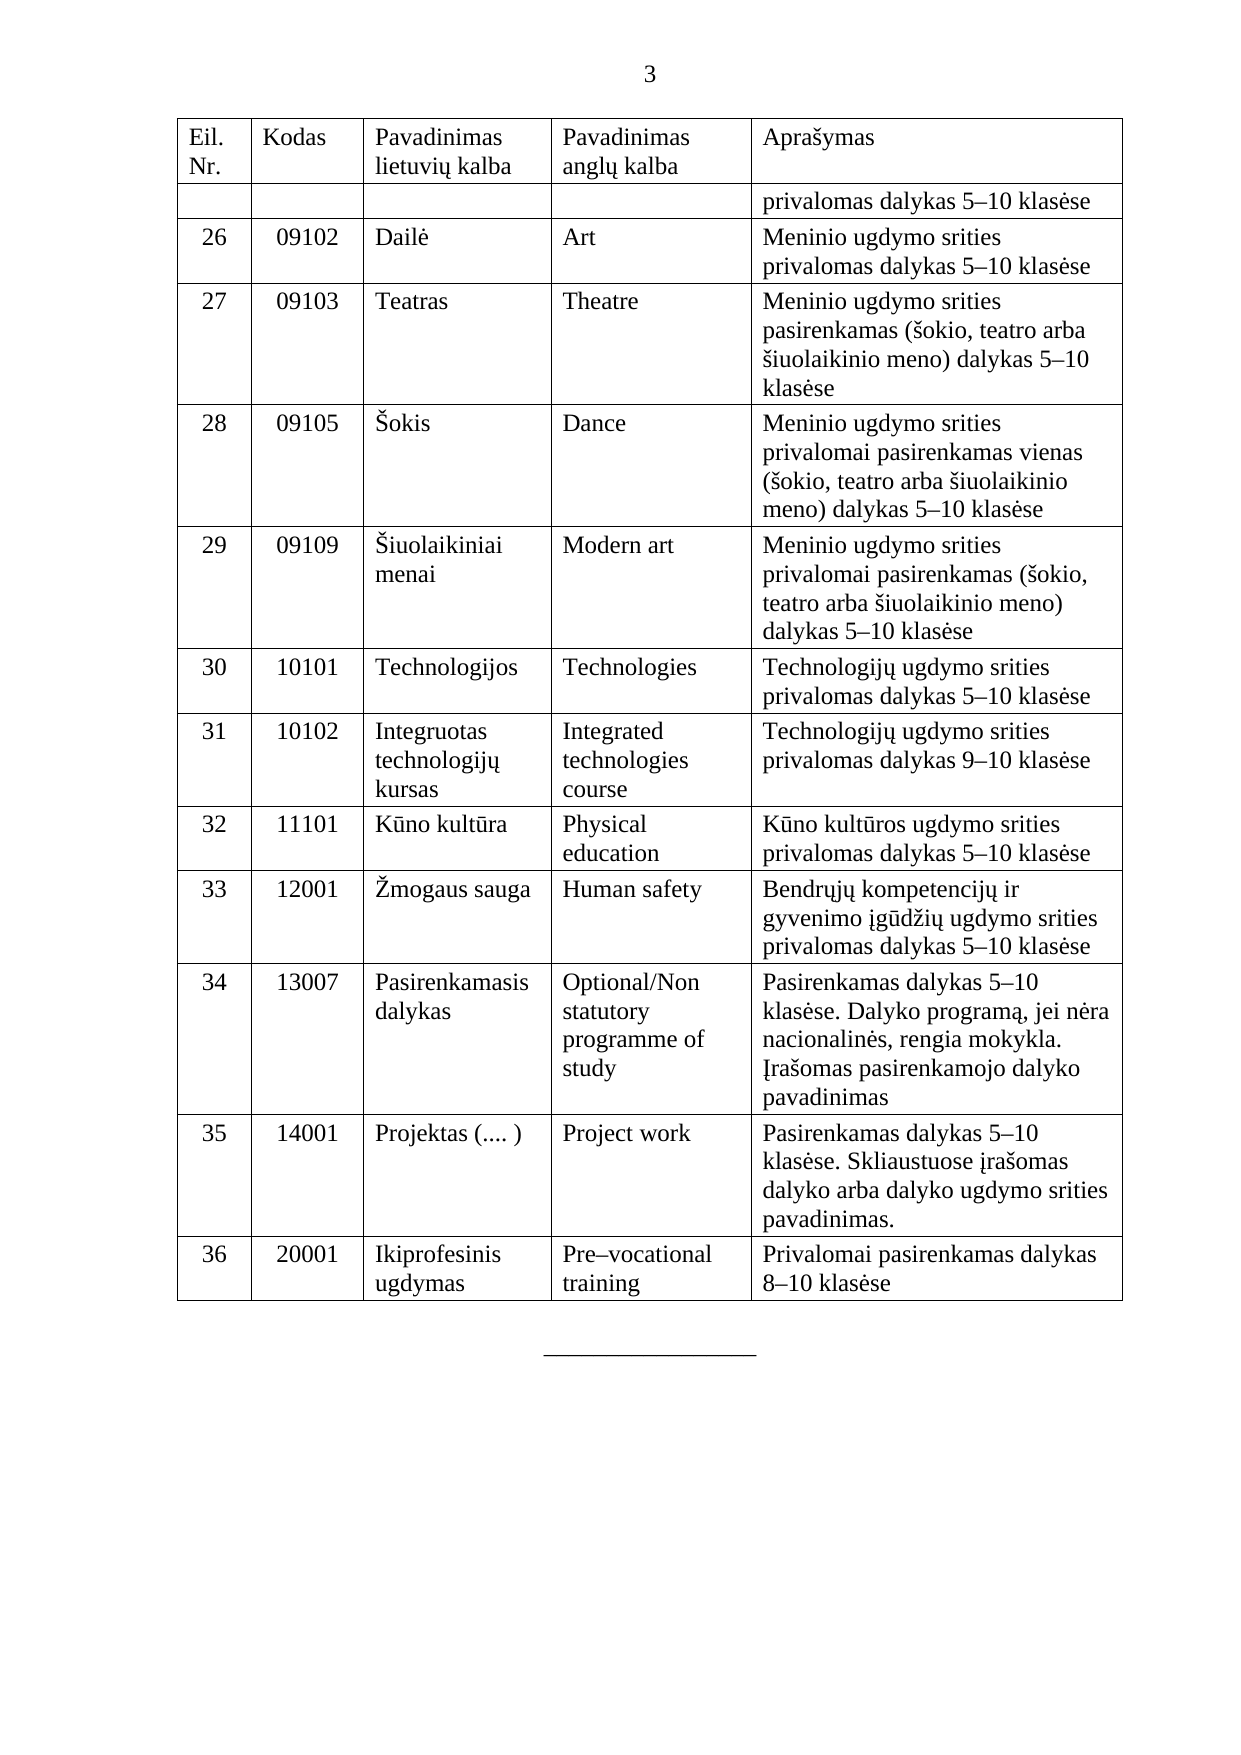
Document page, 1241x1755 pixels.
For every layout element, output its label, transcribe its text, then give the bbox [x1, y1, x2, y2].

table_cell 36 [178, 1237, 251, 1300]
table_cell 09103 [252, 284, 363, 404]
table_cell Theatre [552, 284, 751, 404]
table_cell Modern art [552, 527, 751, 648]
table_cell Technologijų ugdymo srities privalomas dalykas 9–10 klasėse [752, 714, 1122, 806]
table_cell [178, 184, 251, 218]
text _________________ [177, 1330, 1122, 1358]
table_cell 28 [178, 405, 251, 526]
table_cell Meninio ugdymo srities privalomai pasirenkamas vienas (šokio, teatro arba šiuolaikinio meno) dalykas 5–10 klasėse [752, 405, 1122, 526]
table_cell 32 [178, 807, 251, 870]
table_cell 33 [178, 871, 251, 963]
table_cell Optional/Non statutory programme of study [552, 964, 751, 1114]
table_cell Pre–vocational training [552, 1237, 751, 1300]
table_cell Pasirenkamas dalykas 5–10 klasėse. Skliaustuose įrašomas dalyko arba dalyko ugdymo srities pavadinimas. [752, 1115, 1122, 1236]
table_cell 27 [178, 284, 251, 404]
table_cell Meninio ugdymo srities privalomai pasirenkamas (šokio, teatro arba šiuolaikinio meno) dalykas 5–10 klasėse [752, 527, 1122, 648]
table_cell Technologijos [364, 649, 551, 712]
table_header Aprašymas [752, 119, 1122, 182]
table_header Eil. Nr. [178, 119, 251, 182]
table_header Pavadinimas lietuvių kalba [364, 119, 551, 182]
table_cell Teatras [364, 284, 551, 404]
table_cell 20001 [252, 1237, 363, 1300]
table_cell 34 [178, 964, 251, 1114]
table_cell 09105 [252, 405, 363, 526]
table_cell Integrated technologies course [552, 714, 751, 806]
table_cell 31 [178, 714, 251, 806]
table_cell [364, 184, 551, 218]
table_cell 09109 [252, 527, 363, 648]
table_cell Project work [552, 1115, 751, 1236]
table_cell privalomas dalykas 5–10 klasėse [752, 184, 1122, 218]
table_cell Human safety [552, 871, 751, 963]
table_cell Šokis [364, 405, 551, 526]
table_cell Projektas (.... ) [364, 1115, 551, 1236]
table_cell Dance [552, 405, 751, 526]
table_cell Kūno kultūra [364, 807, 551, 870]
table_cell 30 [178, 649, 251, 712]
table_cell 10101 [252, 649, 363, 712]
table_cell Integruotas technologijų kursas [364, 714, 551, 806]
table_cell 09102 [252, 219, 363, 282]
table_cell Žmogaus sauga [364, 871, 551, 963]
table_cell Ikiprofesinis ugdymas [364, 1237, 551, 1300]
table_cell Technologijų ugdymo srities privalomas dalykas 5–10 klasėse [752, 649, 1122, 712]
table_cell 35 [178, 1115, 251, 1236]
table_cell Šiuolaikiniai menai [364, 527, 551, 648]
table_cell [552, 184, 751, 218]
table_cell Technologies [552, 649, 751, 712]
table_cell Meninio ugdymo srities pasirenkamas (šokio, teatro arba šiuolaikinio meno) dalykas 5–10 klasėse [752, 284, 1122, 404]
table_cell Pasirenkamasis dalykas [364, 964, 551, 1114]
table_cell Dailė [364, 219, 551, 282]
table_header Pavadinimas anglų kalba [552, 119, 751, 182]
table_cell Art [552, 219, 751, 282]
table_cell 26 [178, 219, 251, 282]
table_cell 10102 [252, 714, 363, 806]
table_cell [252, 184, 363, 218]
table_cell 29 [178, 527, 251, 648]
table_cell Kūno kultūros ugdymo srities privalomas dalykas 5–10 klasėse [752, 807, 1122, 870]
table_cell 12001 [252, 871, 363, 963]
table_header Kodas [252, 119, 363, 182]
table_cell 11101 [252, 807, 363, 870]
table_cell 13007 [252, 964, 363, 1114]
table_cell Bendrųjų kompetencijų ir gyvenimo įgūdžių ugdymo srities privalomas dalykas 5–10 klasėse [752, 871, 1122, 963]
table_cell 14001 [252, 1115, 363, 1236]
table_cell Privalomai pasirenkamas dalykas 8–10 klasėse [752, 1237, 1122, 1300]
table_cell Meninio ugdymo srities privalomas dalykas 5–10 klasėse [752, 219, 1122, 282]
table_cell Pasirenkamas dalykas 5–10 klasėse. Dalyko programą, jei nėra nacionalinės, rengia mokykla. Įrašomas pasirenkamojo dalyko pavadinimas [752, 964, 1122, 1114]
table_cell Physical education [552, 807, 751, 870]
